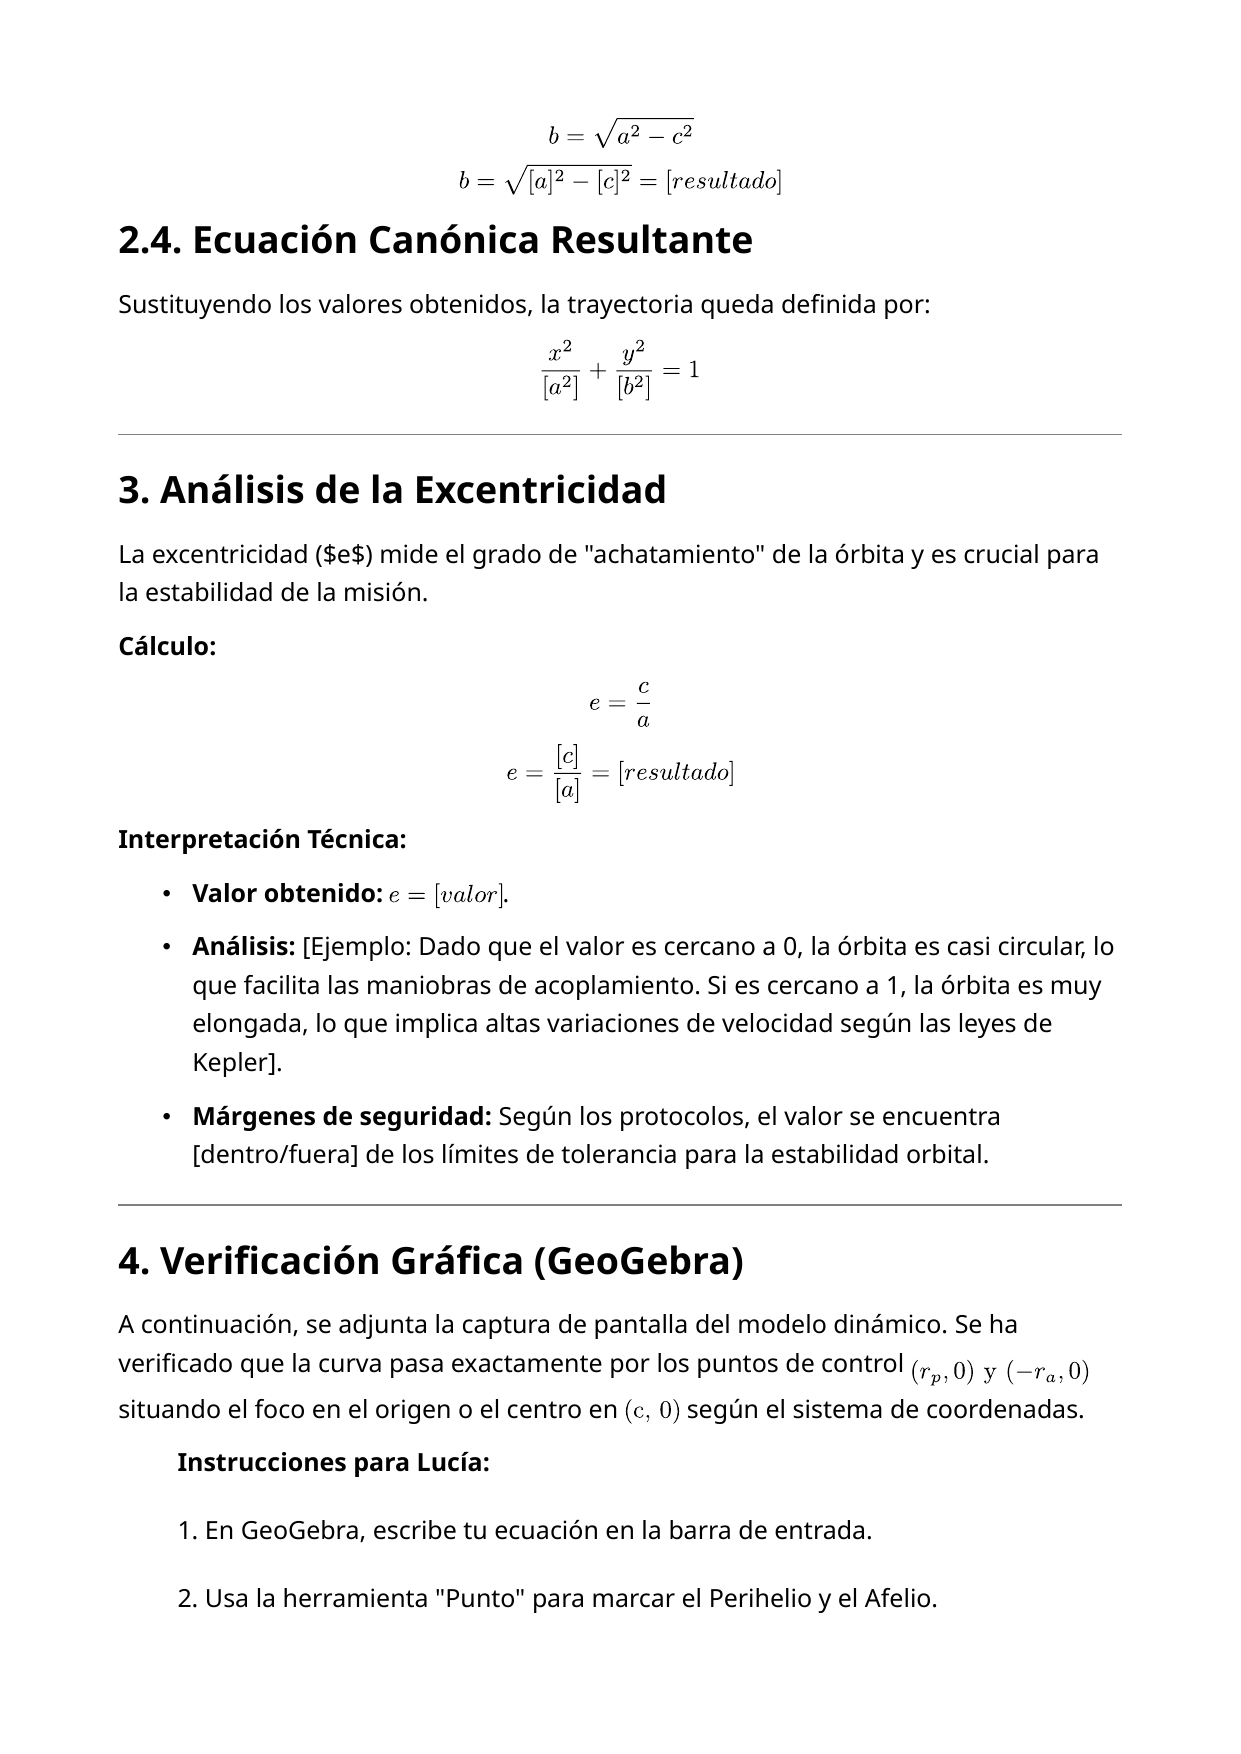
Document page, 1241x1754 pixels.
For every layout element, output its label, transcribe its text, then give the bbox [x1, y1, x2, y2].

subtitle 2.4. Ecuación Canónica Resultante [118, 214, 1122, 265]
text Interpretación Técnica: [118, 822, 1122, 856]
text Cálculo: [118, 628, 1122, 662]
subtitle 4. Verificación Gráfica (GeoGebra) [118, 1234, 1122, 1286]
list Valor obtenido: . [162, 875, 1122, 909]
text Instrucciones para Lucía: [177, 1444, 1063, 1479]
list Márgenes de seguridad: Según los protocolos, el valor se encuentra [dentro/fuera] de los límites de tolerancia para la estabilidad orbital. [162, 1098, 1122, 1171]
subtitle 3. Análisis de la Excentricidad [118, 464, 1122, 515]
text 1. En GeoGebra, escribe tu ecuación en la barra de entrada. [177, 1513, 1063, 1547]
text La excentricidad ($e$) mide el grado de "achatamiento" de la órbita y es crucial para la estabilidad de la misión. [118, 536, 1122, 609]
text A continuación, se adjunta la captura de pantalla del modelo dinámico. Se ha verificado que la curva pasa exactamente por los puntos de control situando el foco en el origen o el centro en según el sistema de coordenadas. [118, 1307, 1122, 1425]
text Sustituyendo los valores obtenidos, la trayectoria queda definida por: [118, 286, 1122, 320]
list Análisis: [Ejemplo: Dado que el valor es cercano a 0, la órbita es casi circular, lo que facilita las maniobras de acoplamiento. Si es cercano a 1, la órbita es muy elongada, lo que implica altas variaciones de velocidad según las leyes de Kepler]. [162, 928, 1122, 1079]
text 2. Usa la herramienta "Punto" para marcar el Perihelio y el Afelio. [177, 1581, 1063, 1615]
